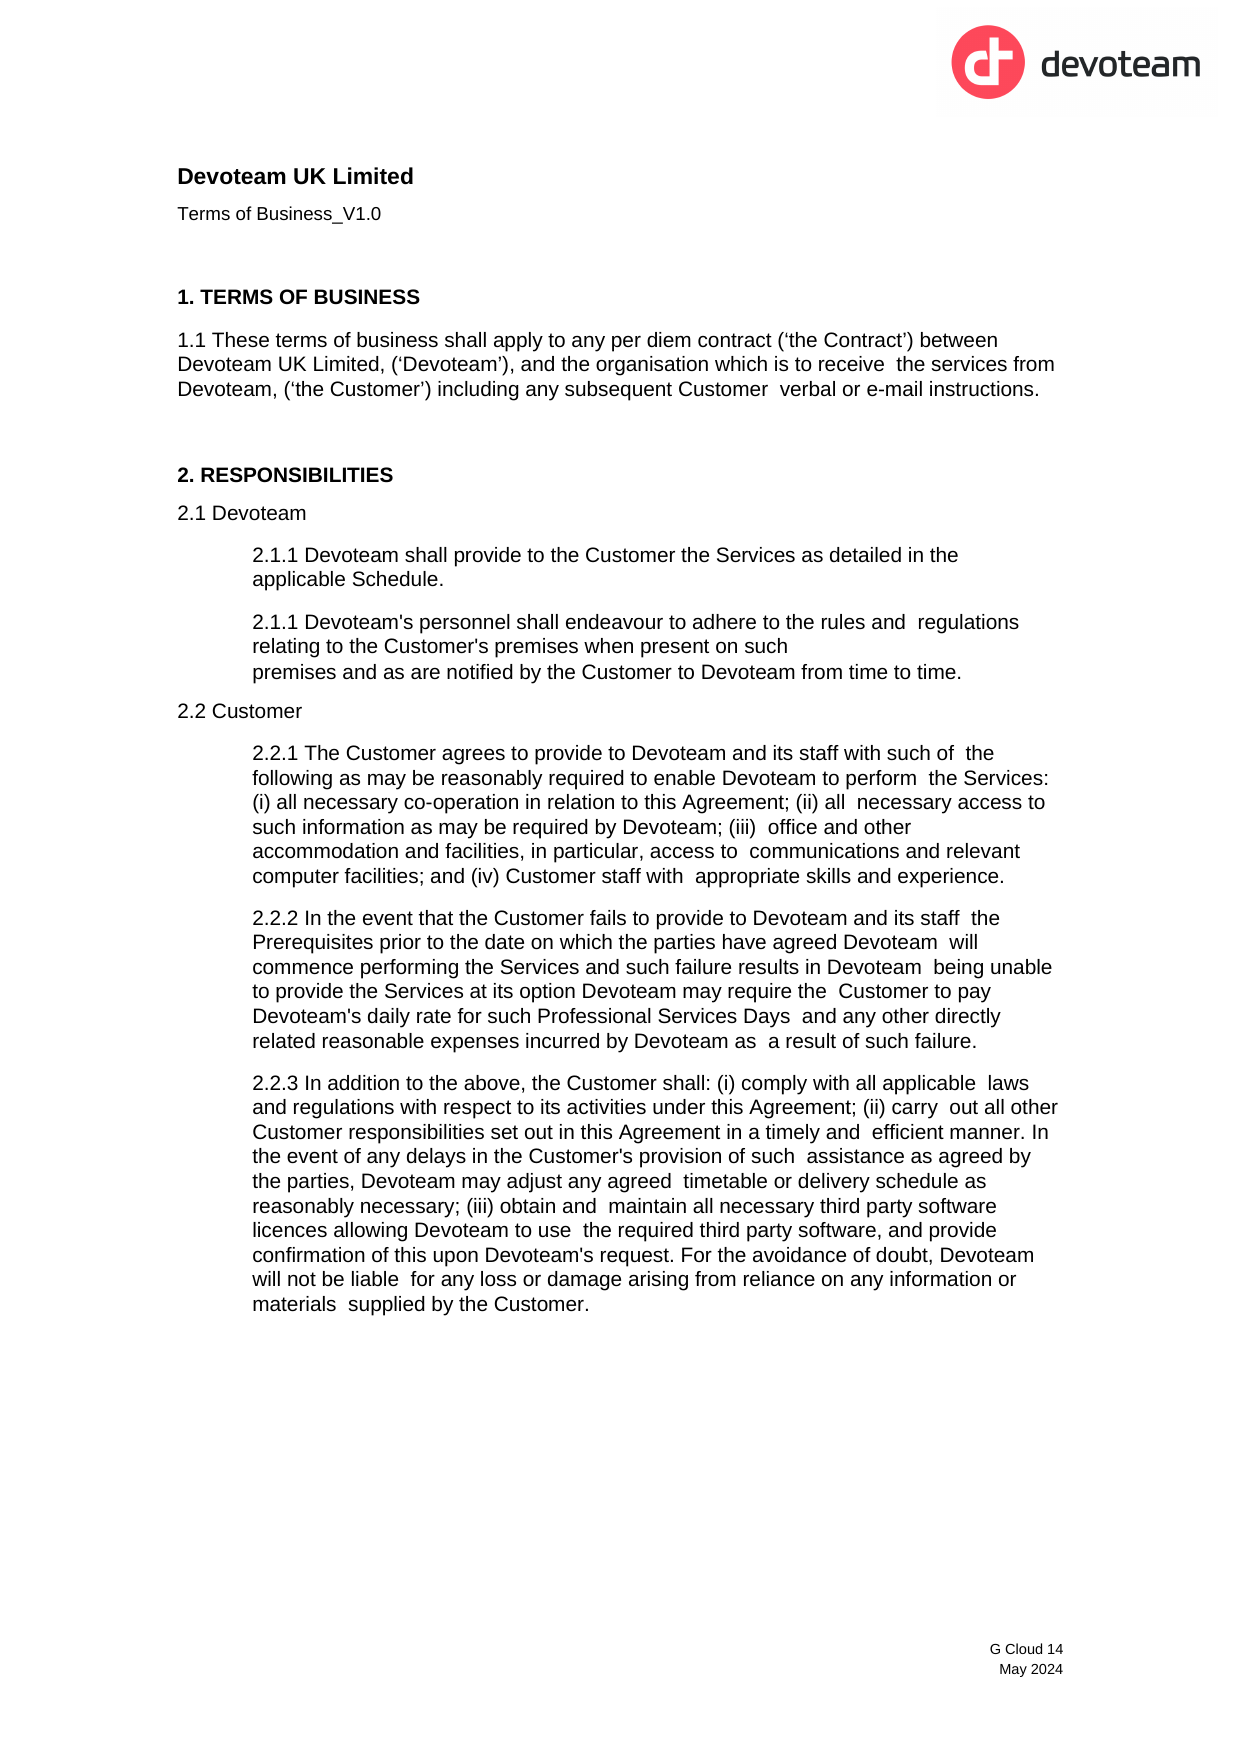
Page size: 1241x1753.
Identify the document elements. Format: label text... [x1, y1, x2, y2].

text 2.2.2 In the event that the Customer fails to provide to Devoteam and its staff the Prerequisites prior to the date on which the parties have agreed Devoteam will commence performing the Services and such failure results in Devoteam being unable to provide the Services at its option Devoteam may require the Customer to pay Devoteam's daily rate for such Professional Services Days and any other directly related reasonable expenses incurred by Devoteam as a result of such failure. [252, 906, 1063, 1052]
text premises and as are notified by the Customer to Devoteam from time to time. [252, 660, 1063, 684]
picture [936, 7, 1218, 117]
text 2.2 Customer [177, 699, 1063, 723]
text 2.1.1 Devoteam's personnel shall endeavour to adhere to the rules and regulations relating to the Customer's premises when present on such [252, 610, 1063, 658]
text Devoteam UK Limited [177, 167, 1063, 189]
text 1. TERMS OF BUSINESS [177, 289, 1063, 308]
text 1.1 These terms of business shall apply to any per diem contract (‘the Contract’) between Devoteam UK Limited, (‘Devoteam’), and the organisation which is to receive the services from Devoteam, (‘the Customer’) including any subsequent Customer verbal or e-mail instructions. [177, 328, 1063, 401]
text 2.1 Devoteam [177, 505, 1063, 524]
text 2. RESPONSIBILITIES [177, 466, 1063, 486]
text Terms of Business_V1.0 [177, 206, 1063, 223]
text 2.2.1 The Customer agrees to provide to Devoteam and its staff with such of the following as may be reasonably required to enable Devoteam to perform the Services: (i) all necessary co-operation in relation to this Agreement; (ii) all necessary access to such information as may be required by Devoteam; (iii) office and other accommodation and facilities, in particular, access to communications and relevant computer facilities; and (iv) Customer staff with appropriate skills and experience. [252, 741, 1063, 888]
text 2.2.3 In addition to the above, the Customer shall: (i) comply with all applicable laws and regulations with respect to its activities under this Agreement; (ii) carry out all other Customer responsibilities set out in this Agreement in a timely and efficient manner. In the event of any delays in the Customer's provision of such assistance as agreed by the parties, Devoteam may adjust any agreed timetable or delivery schedule as reasonably necessary; (iii) obtain and maintain all necessary third party software licences allowing Devoteam to use the required third party software, and provide confirmation of this upon Devoteam's request. For the avoidance of doubt, Devoteam will not be liable for any loss or damage arising from reliance on any information or materials supplied by the Customer. [252, 1071, 1063, 1316]
text 2.1.1 Devoteam shall provide to the Customer the Services as detailed in the applicable Schedule. [252, 543, 1063, 591]
